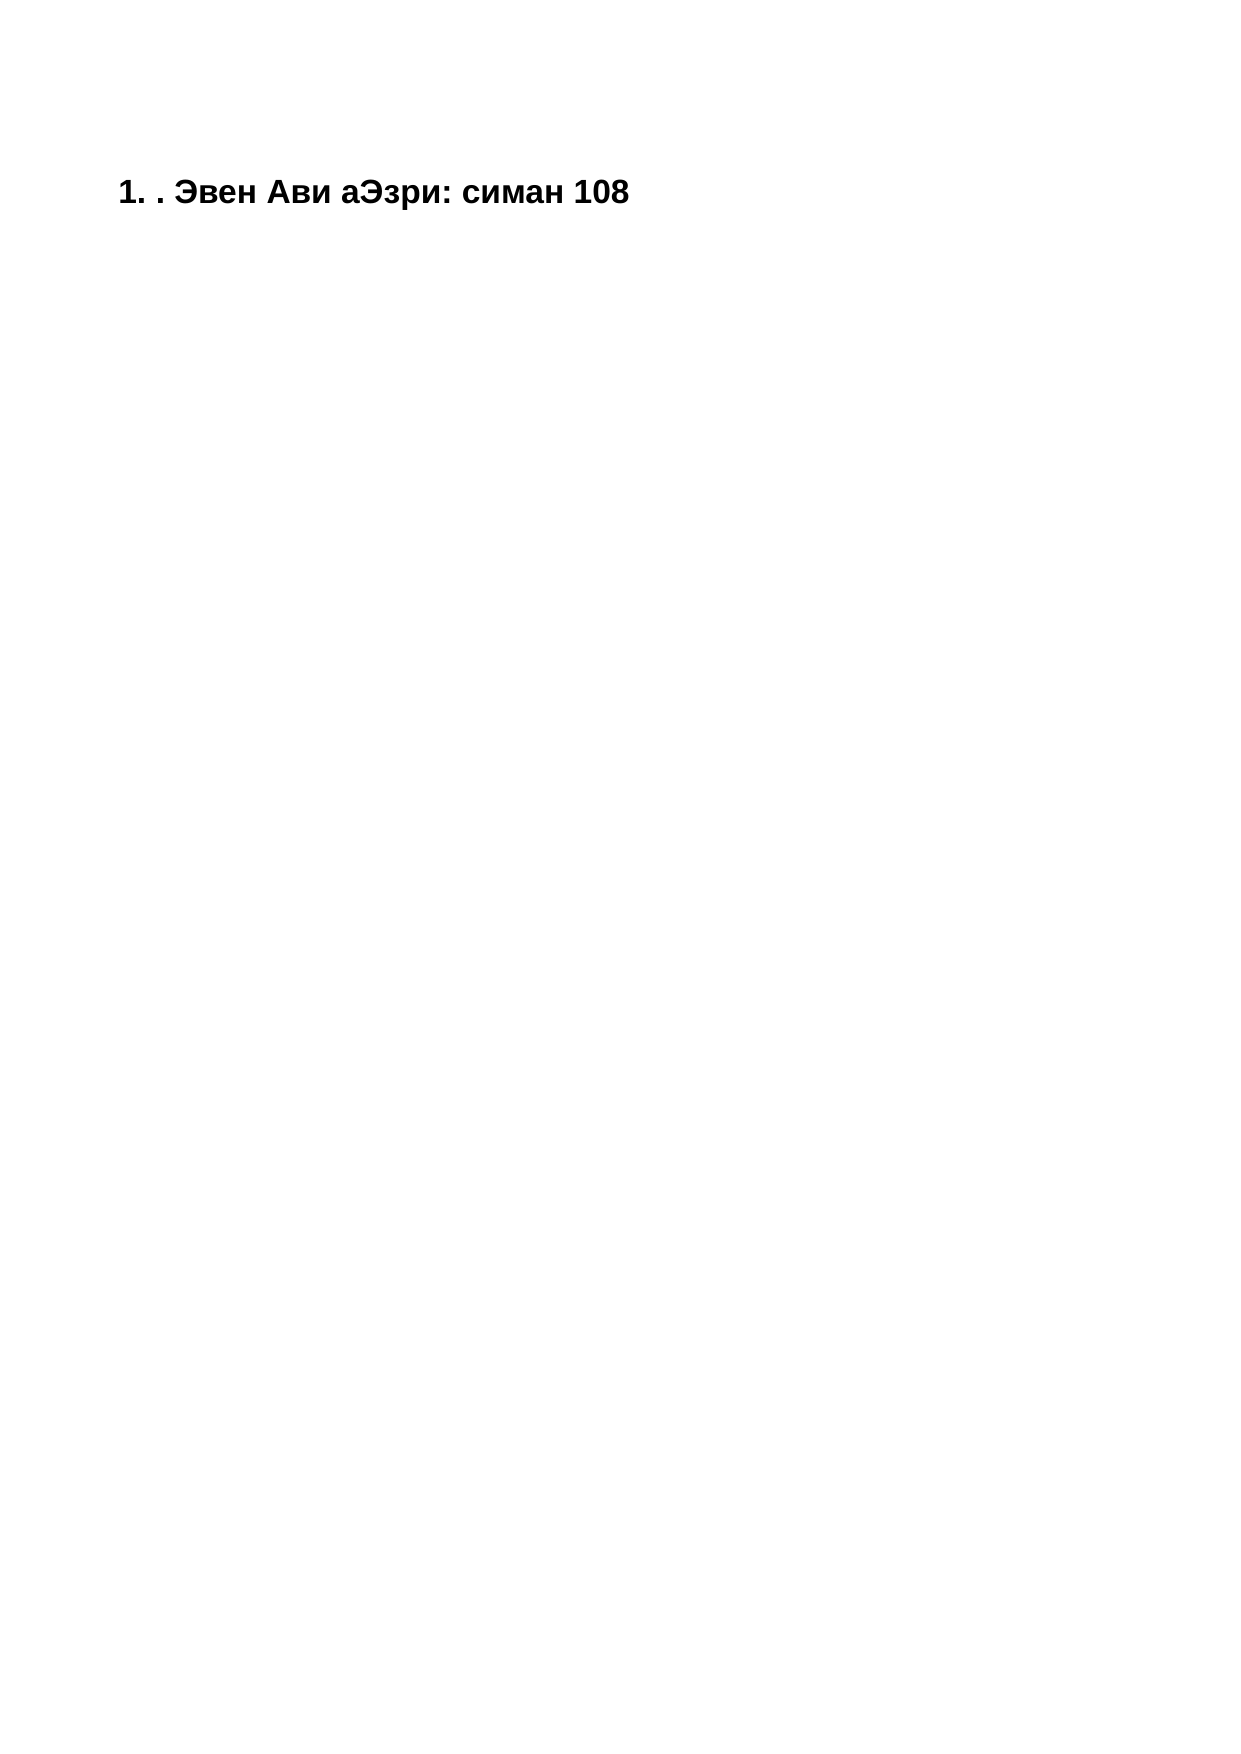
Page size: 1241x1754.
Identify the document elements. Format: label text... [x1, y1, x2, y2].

subtitle . Эвен Ави аЭзри: симан 108 [118, 147, 1122, 176]
